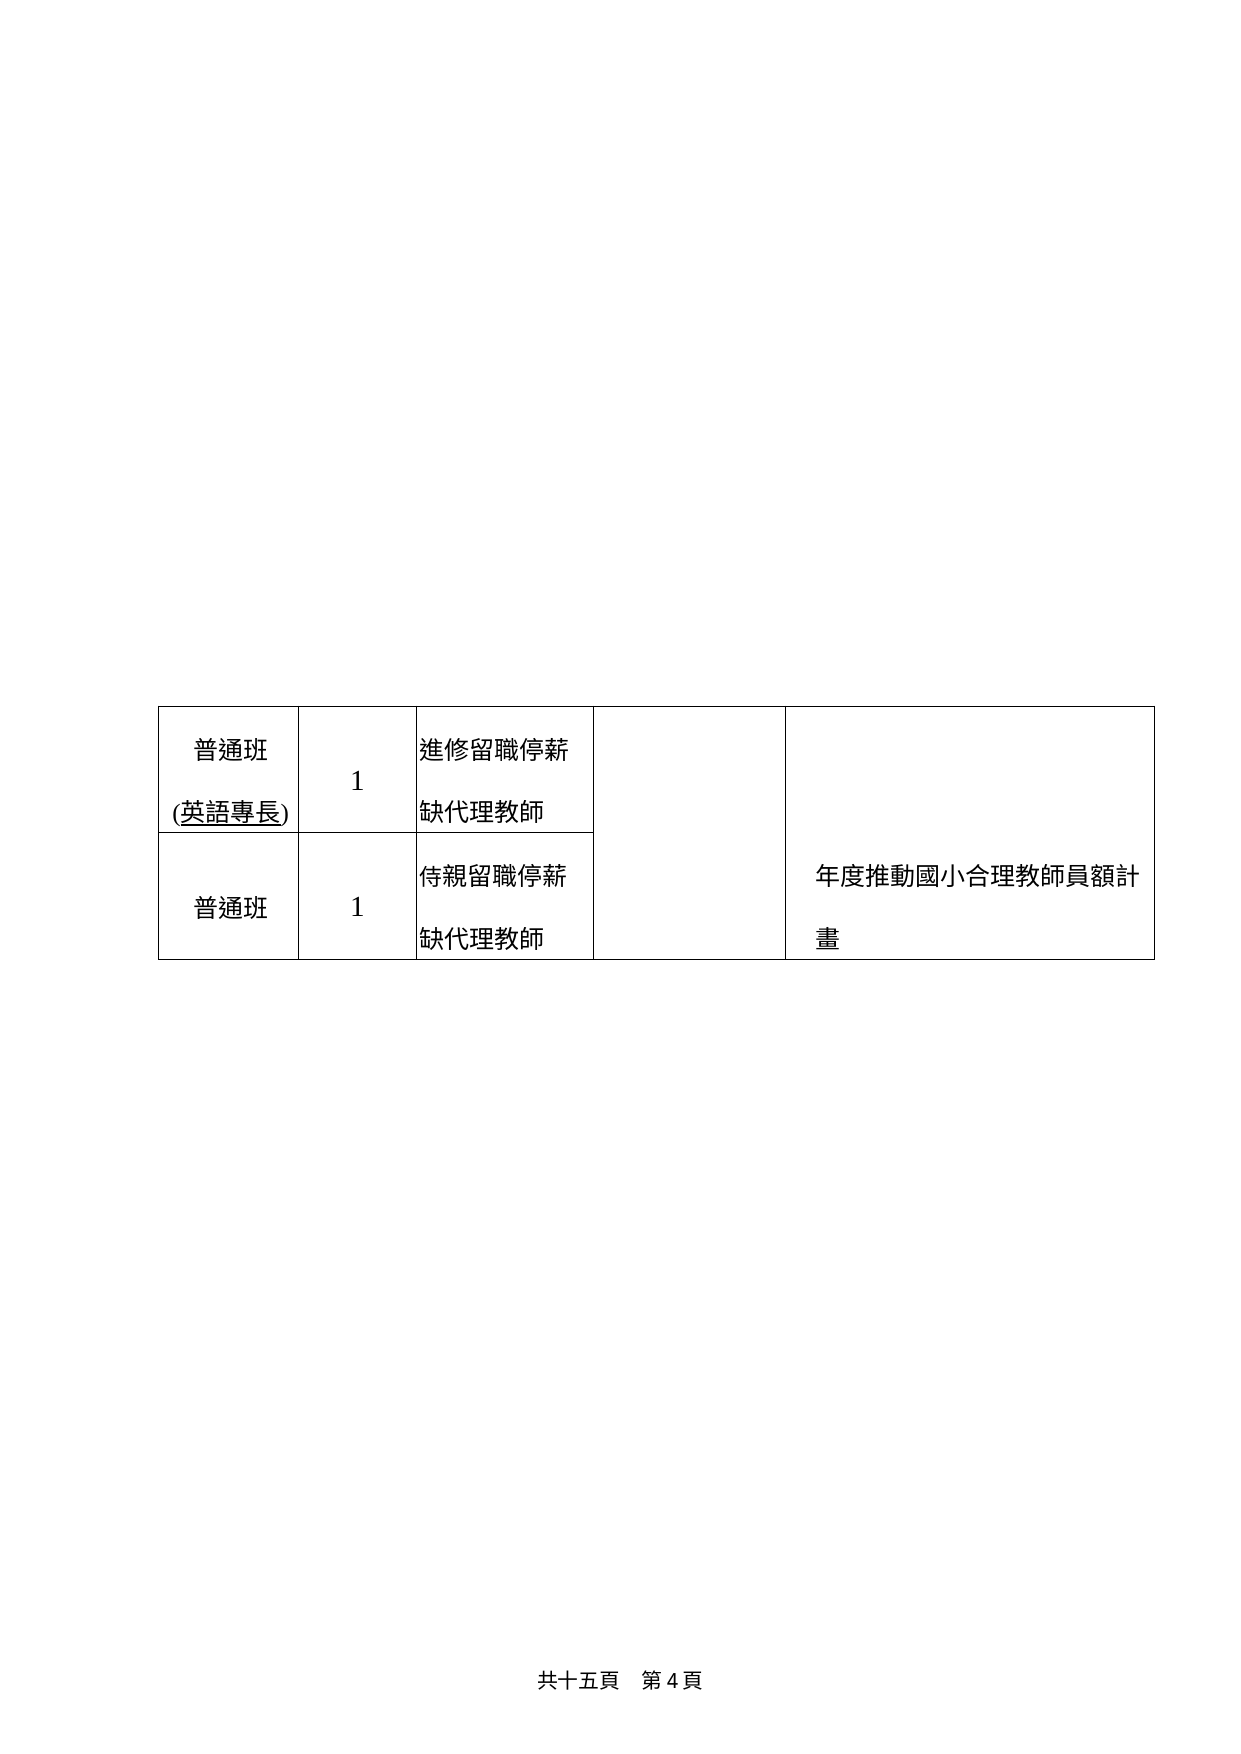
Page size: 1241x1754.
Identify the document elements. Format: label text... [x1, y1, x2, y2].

table_cell 普通班 [159, 833, 298, 959]
table_cell 1 [299, 833, 416, 959]
table_cell 侍親留職停薪缺代理教師 [417, 833, 593, 959]
table_cell 1 [299, 707, 416, 832]
table_cell [594, 707, 785, 959]
table_cell 進修留職停薪缺代理教師 [417, 707, 593, 832]
table_cell 1.合理教師員額缺為教育部國民教育署補助各地方政府110學年度推動國小合理教師員額計畫 經費，經臺中市政府教育局核定後進用。 2.普通班代理教師正取共11位，依錄取順序佔缺，並以實缺為優先，留職停薪缺次之，普通班合理員額缺再次之。 3.報考各類別之教師缺請於線上報名表中勾選。 4.備取若干名。 [786, 707, 1154, 959]
table_cell 普通班 (英語專長) [159, 707, 298, 832]
